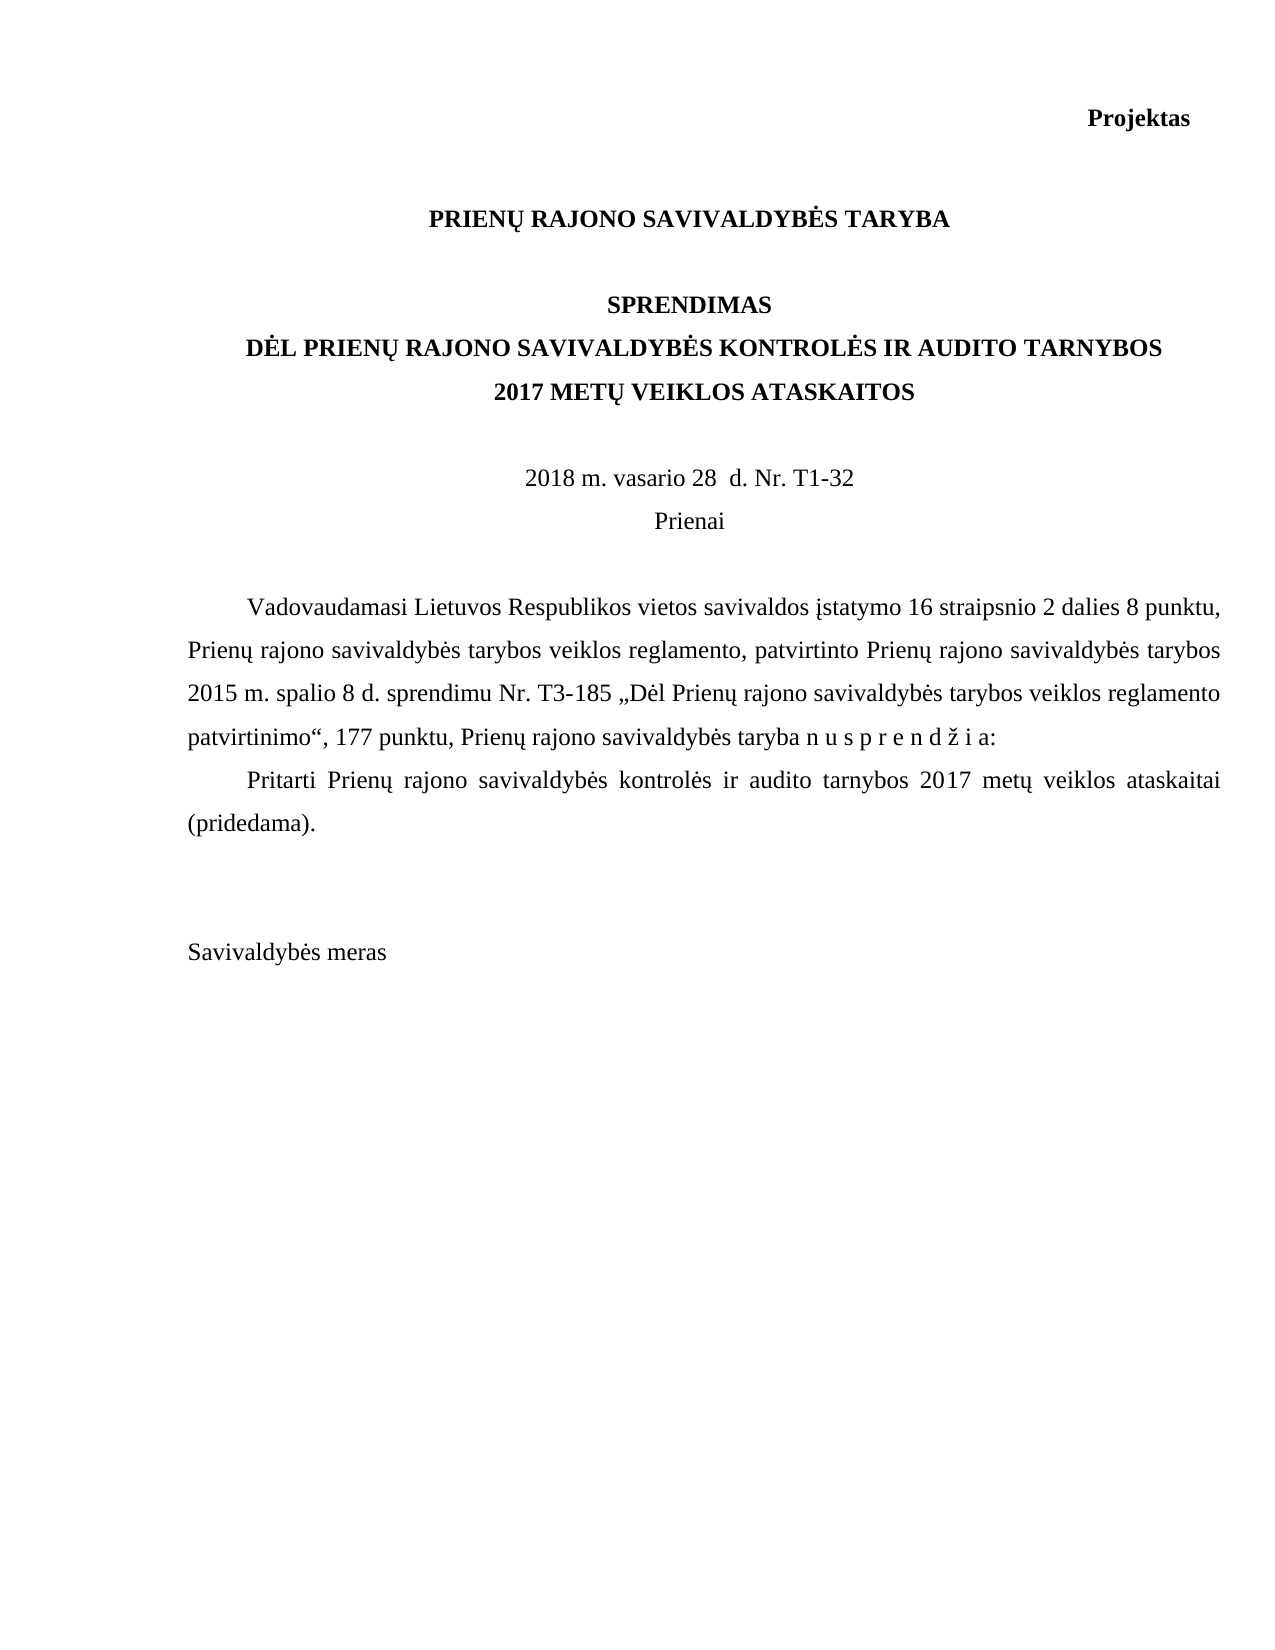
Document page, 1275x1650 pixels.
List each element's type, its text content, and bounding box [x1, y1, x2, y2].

text Vadovaudamasi Lietuvos Respublikos vietos savivaldos įstatymo 16 straipsnio 2 dalies 8 punktu, Prienų rajono savivaldybės tarybos veiklos reglamento, patvirtinto Prienų rajono savivaldybės tarybos 2015 m. spalio 8 d. sprendimu Nr. T3-185 „Dėl Prienų rajono savivaldybės tarybos veiklos reglamento patvirtinimo“, 177 punktu, Prienų rajono savivaldybės taryba n u s p r e n d ž i a: [187, 592, 1221, 750]
text Pritarti Prienų rajono savivaldybės kontrolės ir audito tarnybos 2017 metų veiklos ataskaitai (pridedama). [187, 765, 1221, 837]
text Savivaldybės meras [187, 937, 1191, 966]
text PRIENŲ RAJONO SAVIVALDYBĖS TARYBA [187, 204, 1191, 233]
text Projektas [187, 103, 1192, 132]
text 2017 METŲ VEIKLOS ATASKAITOS [187, 377, 1221, 405]
text SPRENDIMAS [187, 290, 1191, 319]
text Prienai [187, 506, 1191, 535]
text 2018 m. vasario 28 d. Nr. T1-32 [187, 463, 1191, 492]
text DĖL PRIENŲ RAJONO SAVIVALDYBĖS KONTROLĖS IR AUDITO TARNYBOS [187, 333, 1221, 362]
